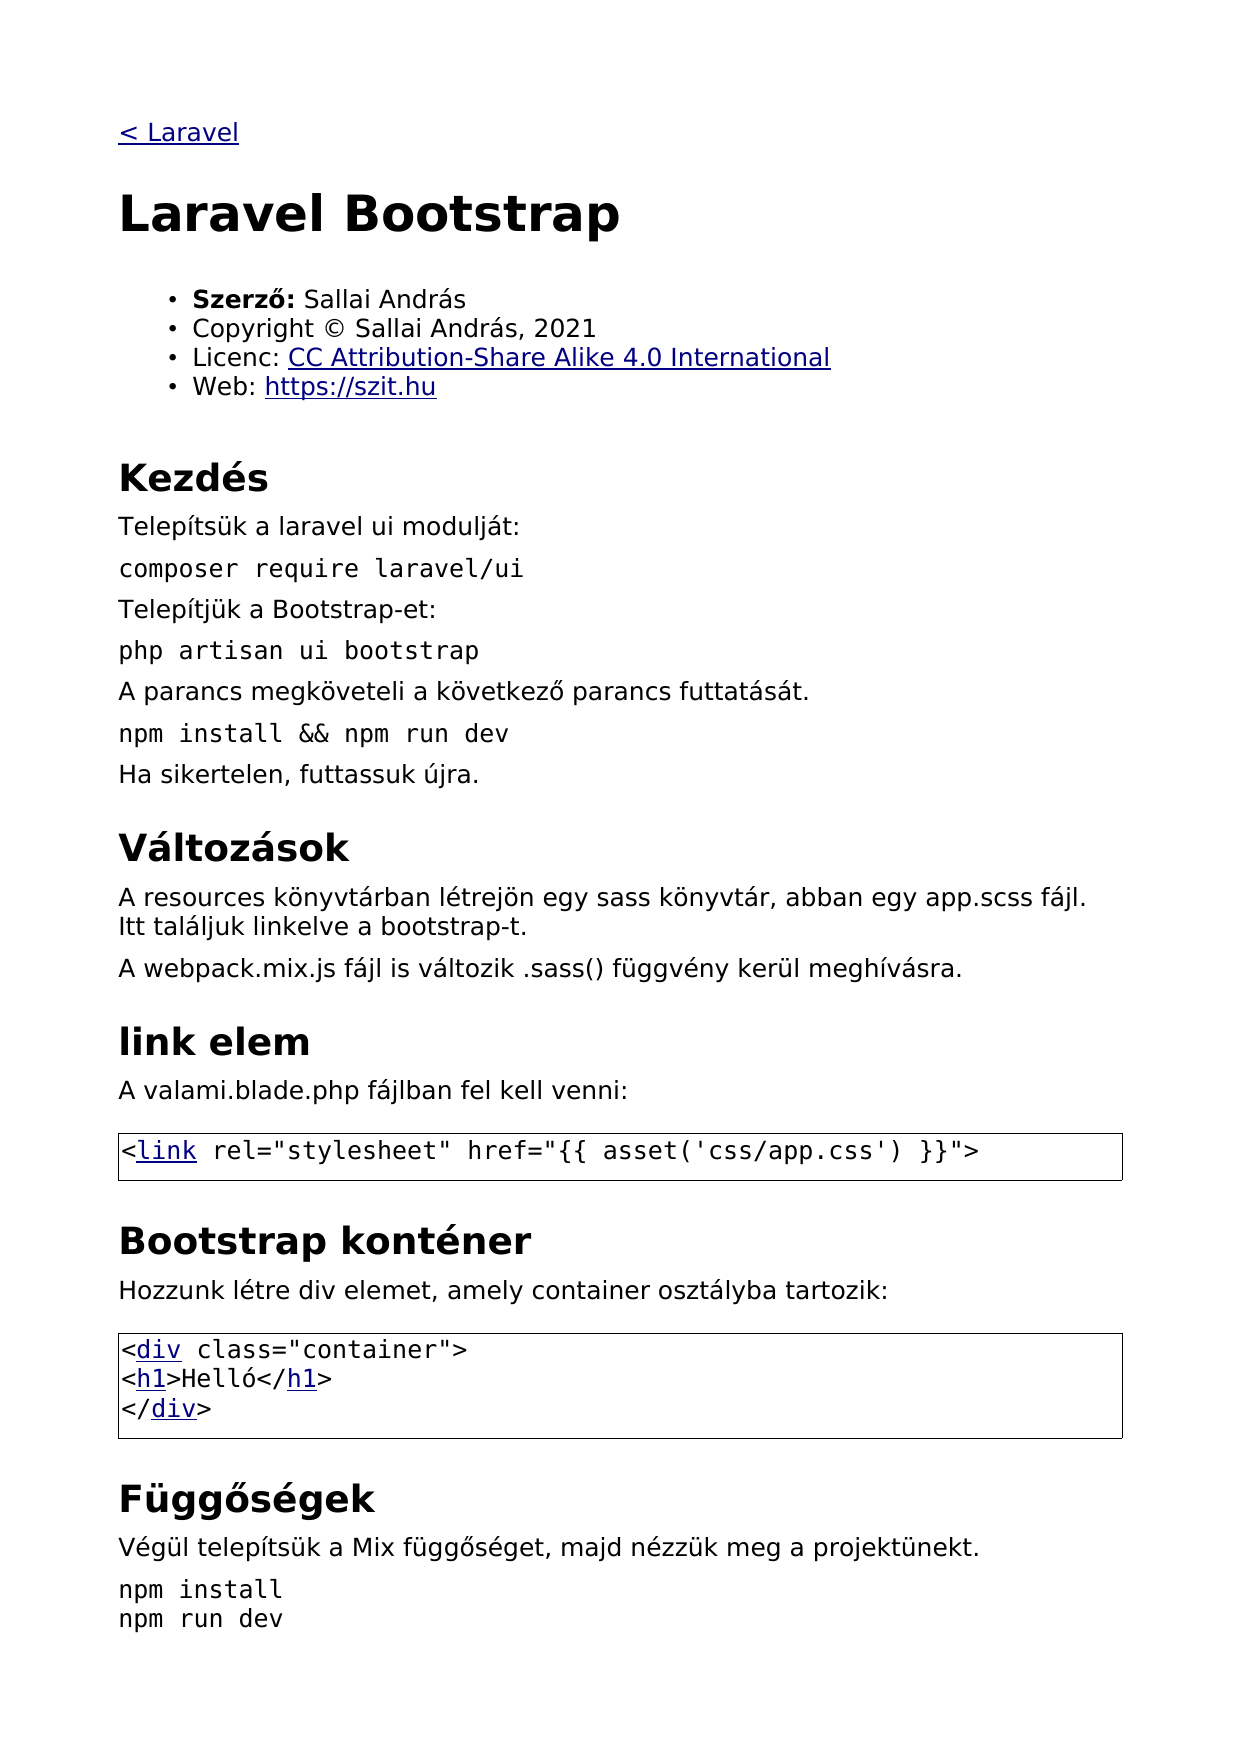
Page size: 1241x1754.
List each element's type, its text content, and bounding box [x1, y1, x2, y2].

subtitle Bootstrap konténer [118, 1220, 1122, 1263]
subtitle Függőségek [118, 1477, 1122, 1521]
table_header <link rel="stylesheet" href="{{ asset('css/app.css') }}"> [119, 1134, 1122, 1180]
text A resources könyvtárban létrejön egy sass könyvtár, abban egy app.scss fájl. Itt találjuk linkelve a bootstrap-t. [118, 883, 1122, 941]
subtitle Laravel Bootstrap [118, 185, 1122, 243]
text A parancs megköveteli a következő parancs futtatását. [118, 677, 1122, 707]
text Végül telepítsük a Mix függőséget, majd nézzük meg a projektünekt. [118, 1534, 1122, 1563]
text npm install && npm run dev [118, 719, 1122, 748]
subtitle Változások [118, 827, 1122, 870]
text npm install npm run dev [118, 1575, 1122, 1634]
text composer require laravel/ui [118, 554, 1122, 583]
list Szerző: Sallai András [177, 285, 1122, 314]
table_header <div class="container"> <h1>Helló</h1> </div> [119, 1334, 1122, 1438]
text A valami.blade.php fájlban fel kell venni: [118, 1077, 1122, 1106]
text Telepítjük a Bootstrap-et: [118, 595, 1122, 624]
text Hozzunk létre div elemet, amely container osztályba tartozik: [118, 1276, 1122, 1305]
list Licenc: CC Attribution-Share Alike 4.0 International [177, 343, 1122, 372]
list Copyright © Sallai András, 2021 [177, 314, 1122, 343]
list Web: https://szit.hu [177, 372, 1122, 402]
text Telepítsük a laravel ui modulját: [118, 512, 1122, 541]
text A webpack.mix.js fájl is változik .sass() függvény kerül meghívásra. [118, 954, 1122, 983]
text Ha sikertelen, futtassuk újra. [118, 760, 1122, 789]
text < Laravel [118, 118, 1122, 147]
subtitle link elem [118, 1020, 1122, 1064]
text php artisan ui bootstrap [118, 637, 1122, 666]
subtitle Kezdés [118, 456, 1122, 500]
